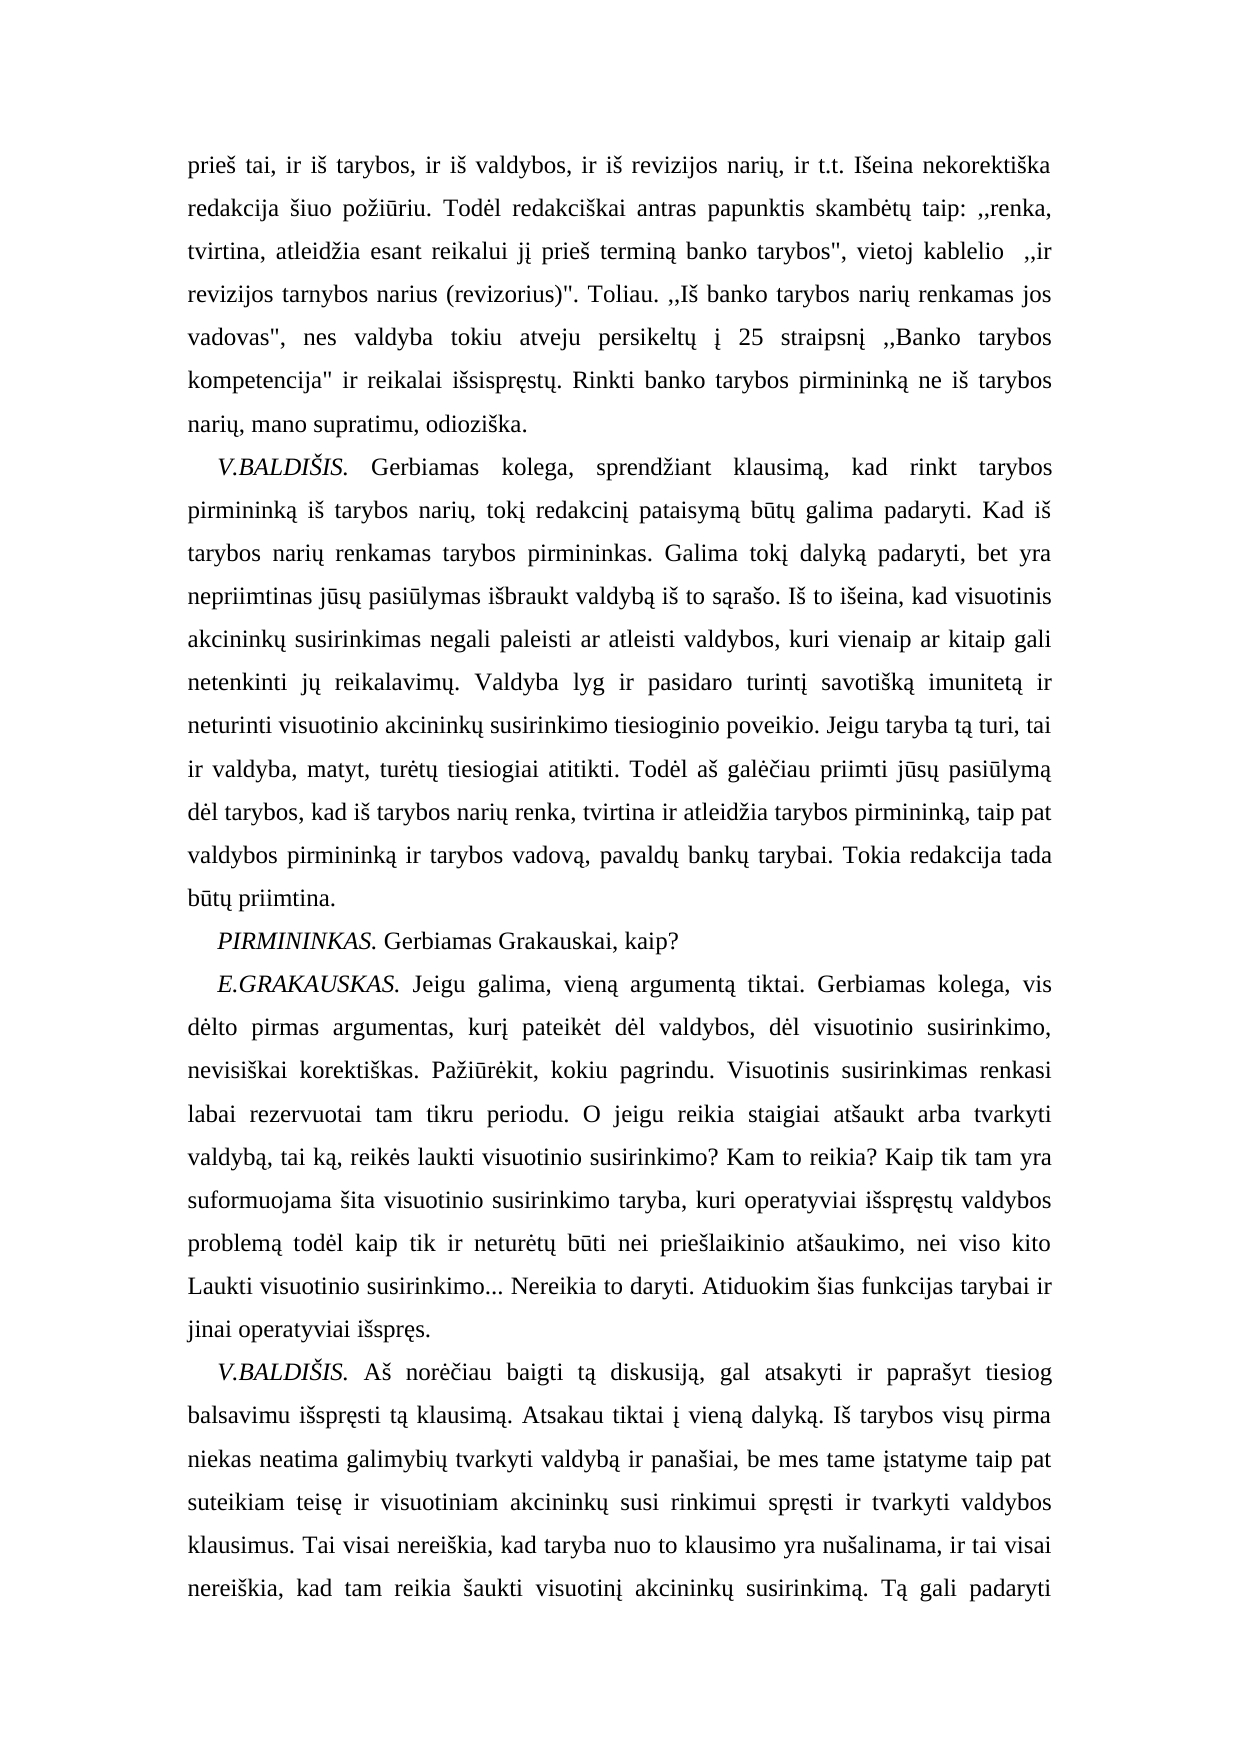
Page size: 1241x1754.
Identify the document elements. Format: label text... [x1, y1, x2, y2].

text prieš tai, ir iš tarybos, ir iš valdybos, ir iš revizijos narių, ir t.t. Išeina nekorektiška redakcija šiuo požiūriu. Todėl redakciškai antras papunktis skambėtų taip: ,,renka, tvirtina, atleidžia esant reikalui jį prieš terminą banko tarybos", vietoj kablelio ,,ir revizijos tarnybos narius (revizorius)". Toliau. ,,Iš banko tarybos narių renkamas jos vadovas", nes valdyba tokiu atveju persikeltų į 25 straipsnį ,,Banko tarybos kompetencija" ir reikalai išsispręstų. Rinkti banko tarybos pirmininką ne iš tarybos narių, mano supratimu, odioziška. [187, 150, 1053, 437]
text V.BALDIŠIS. Gerbiamas kolega, sprendžiant klausimą, kad rinkt tarybos pirmininką iš tarybos narių, tokį redakcinį pataisymą būtų galima padaryti. Kad iš tarybos narių renkamas tarybos pirmininkas. Galima tokį dalyką padaryti, bet yra nepriimtinas jūsų pasiūlymas išbraukt valdybą iš to sąrašo. Iš to išeina, kad visuotinis akcininkų susirinkimas negali paleisti ar atleisti valdybos, kuri vienaip ar kitaip gali netenkinti jų reikalavimų. Valdyba lyg ir pasidaro turintį savotišką imunitetą ir neturinti visuotinio akcininkų susirinkimo tiesioginio poveikio. Jeigu taryba tą turi, tai ir valdyba, matyt, turėtų tiesiogiai atitikti. Todėl aš galėčiau priimti jūsų pasiūlymą dėl tarybos, kad iš tarybos narių renka, tvirtina ir atleidžia tarybos pirmininką, taip pat valdybos pirmininką ir tarybos vadovą, pavaldų bankų tarybai. Tokia redakcija tada būtų priimtina. [187, 452, 1053, 912]
text PIRMININKAS. Gerbiamas Grakauskai, kaip? [187, 926, 1053, 955]
text E.GRAKAUSKAS. Jeigu galima, vieną argumentą tiktai. Gerbiamas kolega, vis dėlto pirmas argumentas, kurį pateikėt dėl valdybos, dėl visuotinio susirinkimo, nevisiškai korektiškas. Pažiūrėkit, kokiu pagrindu. Visuotinis susirinkimas renkasi labai rezervuotai tam tikru periodu. O jeigu reikia staigiai atšaukt arba tvarkyti valdybą, tai ką, reikės laukti visuotinio susirinkimo? Kam to reikia? Kaip tik tam yra suformuojama šita visuotinio susirinkimo taryba, kuri operatyviai išspręstų valdybos problemą todėl kaip tik ir neturėtų būti nei priešlaikinio atšaukimo, nei viso kito Laukti visuotinio susirinkimo... Nereikia to daryti. Atiduokim šias funkcijas tarybai ir jinai operatyviai išspręs. [187, 969, 1053, 1343]
text V.BALDIŠIS. Aš norėčiau baigti tą diskusiją, gal atsakyti ir paprašyt tiesiog balsavimu išspręsti tą klausimą. Atsakau tiktai į vieną dalyką. Iš tarybos visų pirma niekas neatima galimybių tvarkyti valdybą ir panašiai, be mes tame įstatyme taip pat suteikiam teisę ir visuotiniam akcininkų susi rinkimui spręsti ir tvarkyti valdybos klausimus. Tai visai nereiškia, kad taryba nuo to klausimo yra nušalinama, ir tai visai nereiškia, kad tam reikia šaukti visuotinį akcininkų susirinkimą. Tą gali padaryti [187, 1357, 1053, 1602]
